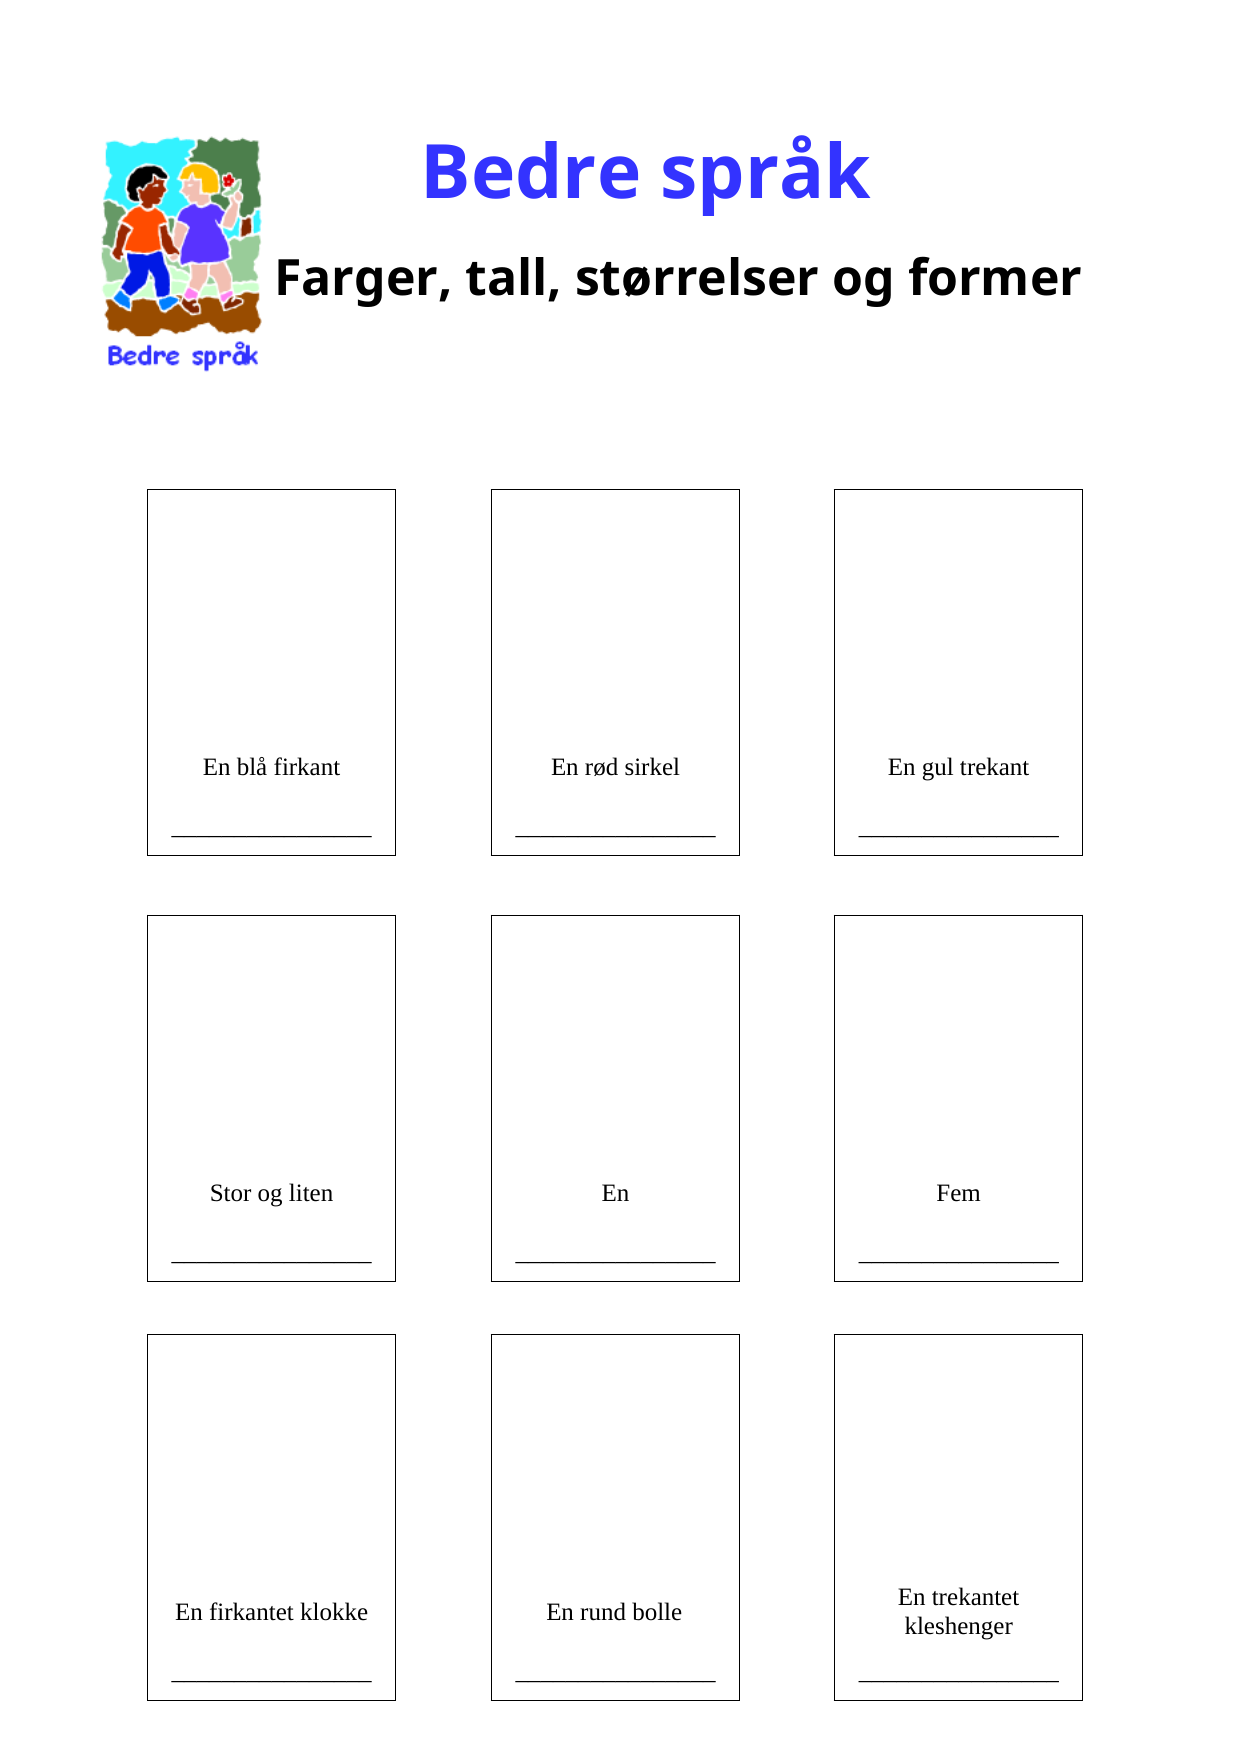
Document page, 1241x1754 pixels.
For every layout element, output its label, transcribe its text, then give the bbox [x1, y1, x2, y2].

table_cell En firkantet klokke [148, 1582, 395, 1641]
table_cell [396, 737, 491, 796]
table_cell [834, 856, 1083, 914]
table_cell [396, 1163, 491, 1222]
table_cell [148, 1282, 395, 1334]
table_cell [396, 1582, 491, 1641]
table_cell ________________ [835, 1641, 1082, 1700]
table_cell [396, 1334, 491, 1582]
table_cell [740, 1334, 834, 1582]
table_cell [835, 916, 1082, 1162]
table_cell [740, 737, 834, 796]
table_cell ________________ [148, 1641, 395, 1700]
table_cell En [492, 1163, 739, 1222]
table_cell [148, 856, 395, 914]
table_cell [740, 855, 834, 914]
table_header [492, 490, 739, 737]
table_cell [491, 1282, 739, 1334]
table_cell ________________ [492, 1222, 739, 1281]
table_header Bedre språk [148, 118, 1144, 242]
table_cell [395, 1281, 491, 1334]
table_cell [740, 1281, 834, 1334]
table_cell [492, 916, 739, 1162]
table_cell [491, 856, 739, 914]
table_header [740, 489, 834, 737]
table_cell [740, 1163, 834, 1222]
table_header [835, 490, 1082, 737]
table_cell [148, 1335, 395, 1582]
table_cell [396, 1641, 491, 1700]
table_cell [395, 855, 491, 914]
table_cell [740, 1222, 834, 1281]
table_cell [396, 1222, 491, 1281]
table_cell [492, 1335, 739, 1582]
table_cell En gul trekant [835, 737, 1082, 796]
table_cell [835, 1335, 1082, 1582]
table_cell [834, 1282, 1083, 1334]
table_cell ________________ [835, 796, 1082, 855]
table_cell En trekantet kleshenger [835, 1582, 1082, 1641]
table_cell Stor og liten [148, 1163, 395, 1222]
table_cell En rød sirkel [492, 737, 739, 796]
table_cell Fem [835, 1163, 1082, 1222]
table_header [396, 489, 491, 737]
table_cell Farger, tall, størrelser og former [270, 242, 1144, 372]
table_cell ________________ [148, 796, 395, 855]
table_header [148, 490, 395, 737]
table_cell [396, 915, 491, 1162]
table_cell En rund bolle [492, 1582, 739, 1641]
table_cell ________________ [492, 796, 739, 855]
table_cell [396, 796, 491, 855]
table_cell ________________ [835, 1222, 1082, 1281]
table_cell [740, 1582, 834, 1641]
table_cell ________________ [492, 1641, 739, 1700]
table_cell [148, 916, 395, 1162]
table_cell En blå firkant [148, 737, 395, 796]
table_cell [740, 796, 834, 855]
table_cell [740, 915, 834, 1162]
table_cell ________________ [148, 1222, 395, 1281]
table_cell [740, 1641, 834, 1700]
